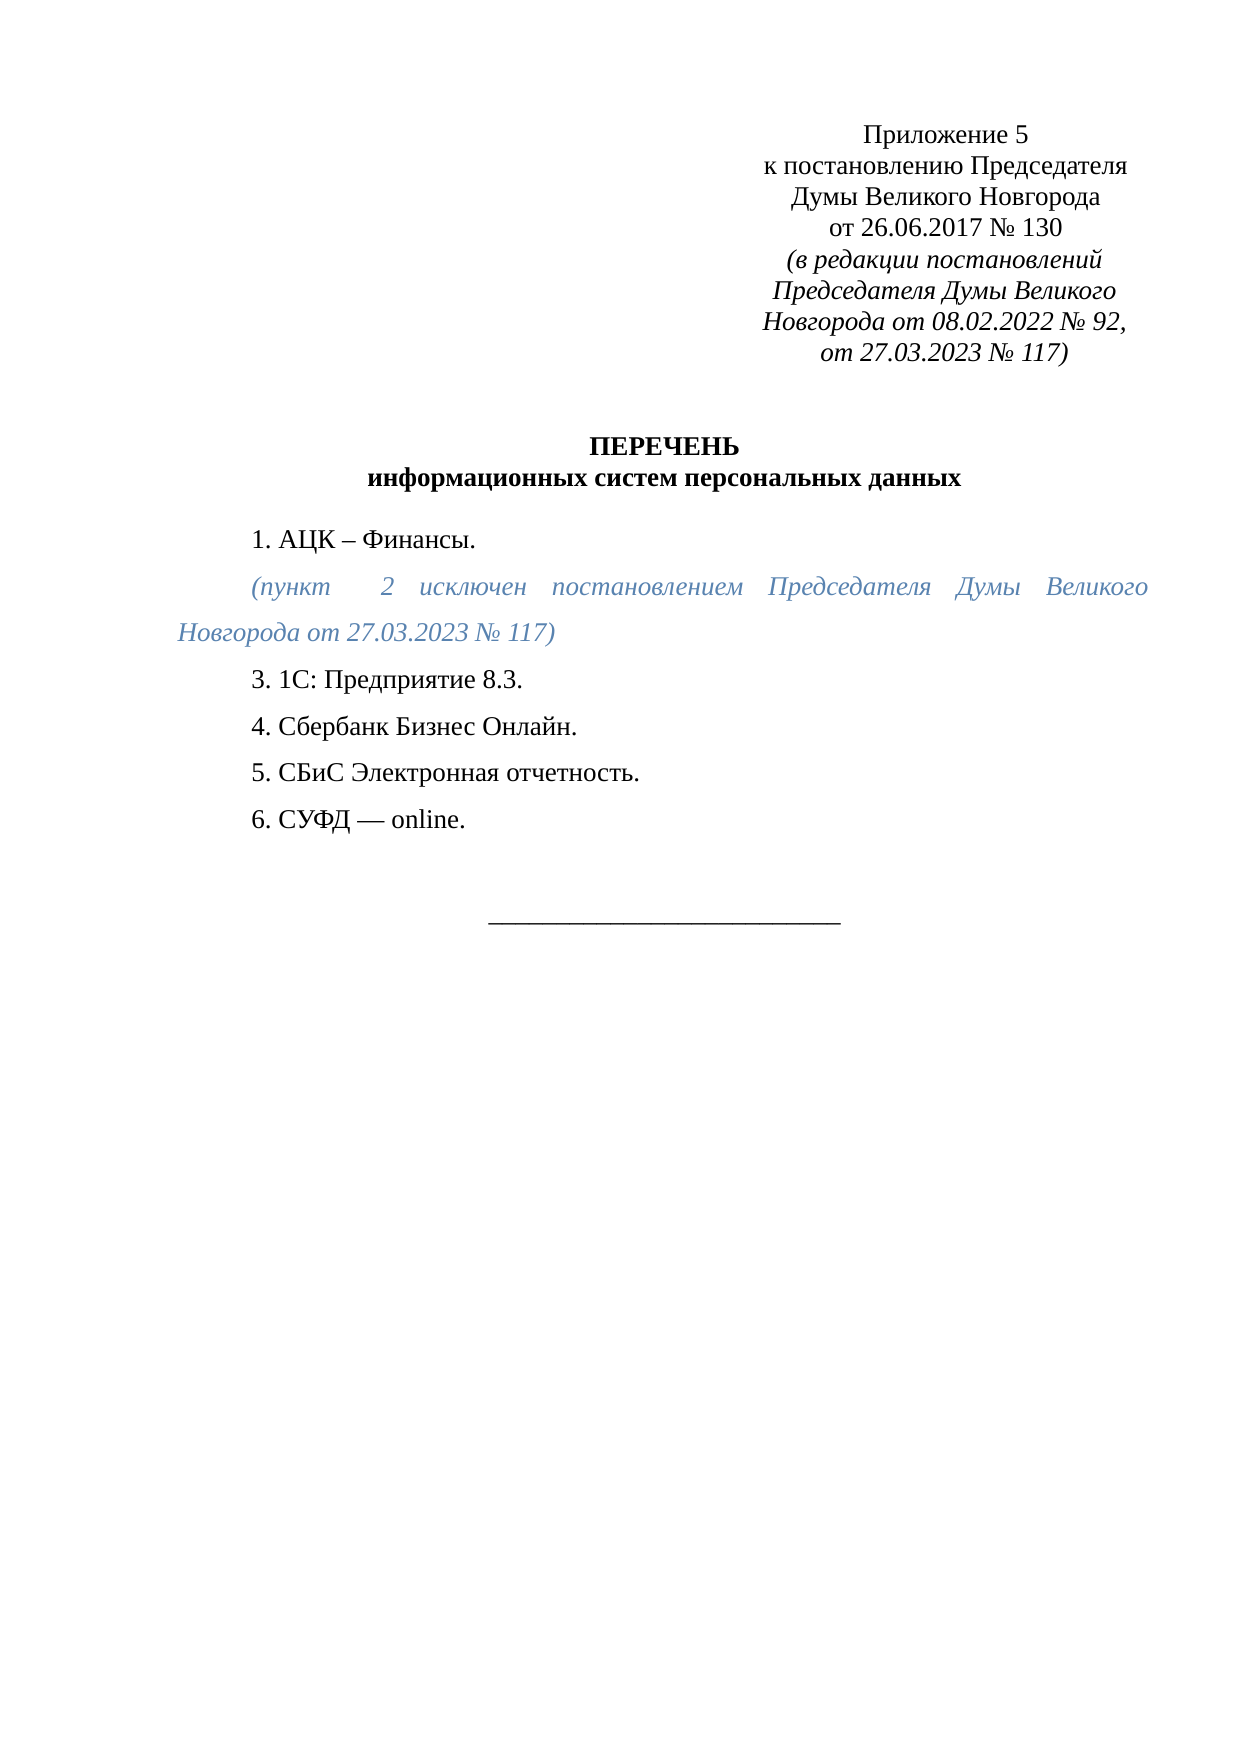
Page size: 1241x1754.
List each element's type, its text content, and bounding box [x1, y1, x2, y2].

text от 27.03.2023 № 117) [740, 336, 1152, 367]
text 1. АЦК – Финансы. [177, 523, 1152, 554]
text информационных систем персональных данных [177, 461, 1152, 492]
text Приложение 5 [740, 118, 1152, 149]
text ПЕРЕЧЕНЬ [177, 429, 1152, 461]
text от 26.06.2017 № 130 [740, 212, 1152, 243]
text к постановлению Председателя Думы Великого Новгорода [740, 149, 1152, 212]
text 5. СБиС Электронная отчетность. [177, 756, 1152, 787]
text __________________________ [177, 896, 1152, 927]
text 6. СУФД — online. [177, 803, 1152, 834]
text 3. 1С: Предприятие 8.3. [177, 663, 1152, 694]
text (пункт 2 исключен постановлением Председателя Думы Великого Новгорода от 27.03.2023 № 117) [177, 570, 1152, 647]
text (в редакции постановлений Председателя Думы Великого Новгорода от 08.02.2022 № 92, [740, 243, 1152, 336]
text 4. Сбербанк Бизнес Онлайн. [177, 710, 1152, 741]
